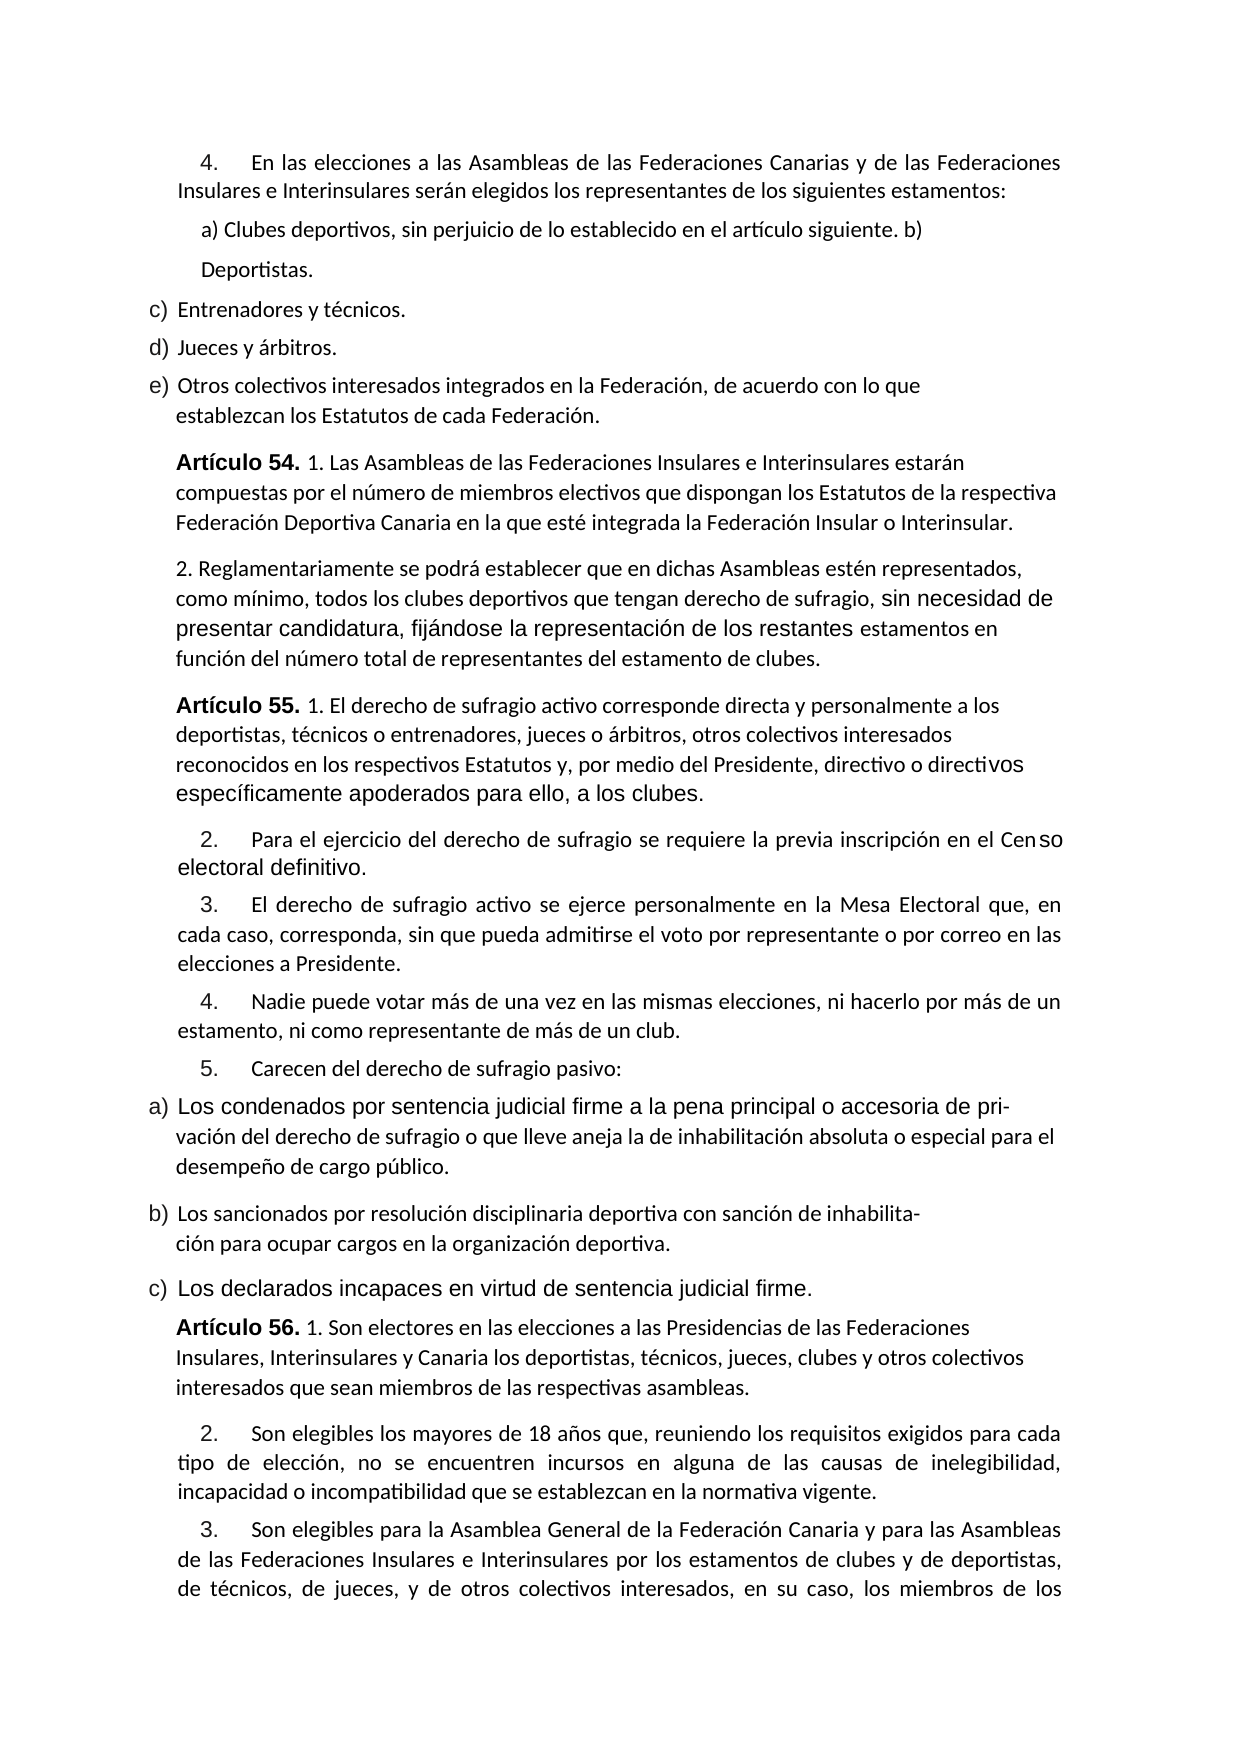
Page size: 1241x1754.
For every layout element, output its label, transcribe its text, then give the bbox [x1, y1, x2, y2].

text ción para ocupar cargos en la organización deportiva. [176, 1229, 1063, 1257]
list Jueces y árbitros. [149, 333, 1063, 362]
text 2. Reglamentariamente se podrá establecer que en dichas Asambleas estén representados, como mínimo, todos los clubes deportivos que tengan derecho de sufragio, sin necesidad de presentar candidatura, fijándose la representación de los restantes estamentos en función del número total de representantes del estamento de clubes. [176, 554, 1063, 672]
list Los condenados por sentencia judicial firme a la pena principal o accesoria de pri- [148, 1092, 1063, 1120]
list Los sancionados por resolución disciplinaria deportiva con sanción de inhabilita- [148, 1199, 1063, 1227]
text vación del derecho de sufragio o que lleve aneja la de inhabilitación absoluta o especial para el desempeño de cargo público. [176, 1122, 1063, 1180]
text Artículo 56. 1. Son electores en las elecciones a las Presidencias de las Federaciones Insulares, Interinsulares y Canaria los deportistas, técnicos, jueces, clubes y otros colectivos interesados que sean miembros de las respectivas asambleas. [176, 1313, 1063, 1401]
list Para el ejercicio del derecho de sufragio se requiere la previa inscripción en el Censo electoral definitivo. [177, 825, 1063, 881]
list Carecen del derecho de sufragio pasivo: [177, 1054, 1063, 1082]
text a) Clubes deportivos, sin perjuicio de lo establecido en el artículo siguiente. b) Deportistas. [201, 215, 985, 283]
list Otros colectivos interesados integrados en la Federación, de acuerdo con lo que [149, 372, 1063, 400]
list Los declarados incapaces en virtud de sentencia judicial firme. [148, 1275, 1063, 1302]
list En las elecciones a las Asambleas de las Federaciones Canarias y de las Federaciones Insulares e Interinsulares serán elegidos los representantes de los siguientes estamentos: [177, 148, 1063, 205]
text establezcan los Estatutos de cada Federación. [176, 402, 1063, 429]
list Nadie puede votar más de una vez en las mismas elecciones, ni hacerlo por más de un estamento, ni como representante de más de un club. [177, 987, 1063, 1044]
list Son elegibles los mayores de 18 años que, reuniendo los requisitos exigidos para cada tipo de elección, no se encuentren incursos en alguna de las causas de inelegibilidad, incapacidad o incompatibilidad que se establezcan en la normativa vigente. [177, 1419, 1063, 1506]
text Artículo 55. 1. El derecho de sufragio activo corresponde directa y personalmente a los deportistas, técnicos o entrenadores, jueces o árbitros, otros colectivos interesados reconocidos en los respectivos Estatutos y, por medio del Presidente, directivo o directivos específicamente apoderados para ello, a los clubes. [176, 691, 1063, 807]
list Entrenadores y técnicos. [149, 295, 1063, 323]
text Artículo 54. 1. Las Asambleas de las Federaciones Insulares e Interinsulares estarán compuestas por el número de miembros electivos que dispongan los Estatutos de la respectiva Federación Deportiva Canaria en la que esté integrada la Federación Insular o Interinsular. [176, 448, 1063, 536]
list El derecho de sufragio activo se ejerce personalmente en la Mesa Electoral que, en cada caso, corresponda, sin que pueda admitirse el voto por representante o por correo en las elecciones a Presidente. [177, 891, 1063, 977]
list Son elegibles para la Asamblea General de la Federación Canaria y para las Asambleas de las Federaciones Insulares e Interinsulares por los estamentos de clubes y de deportistas, de técnicos, de jueces, y de otros colectivos interesados, en su caso, los miembros de los [177, 1516, 1063, 1602]
